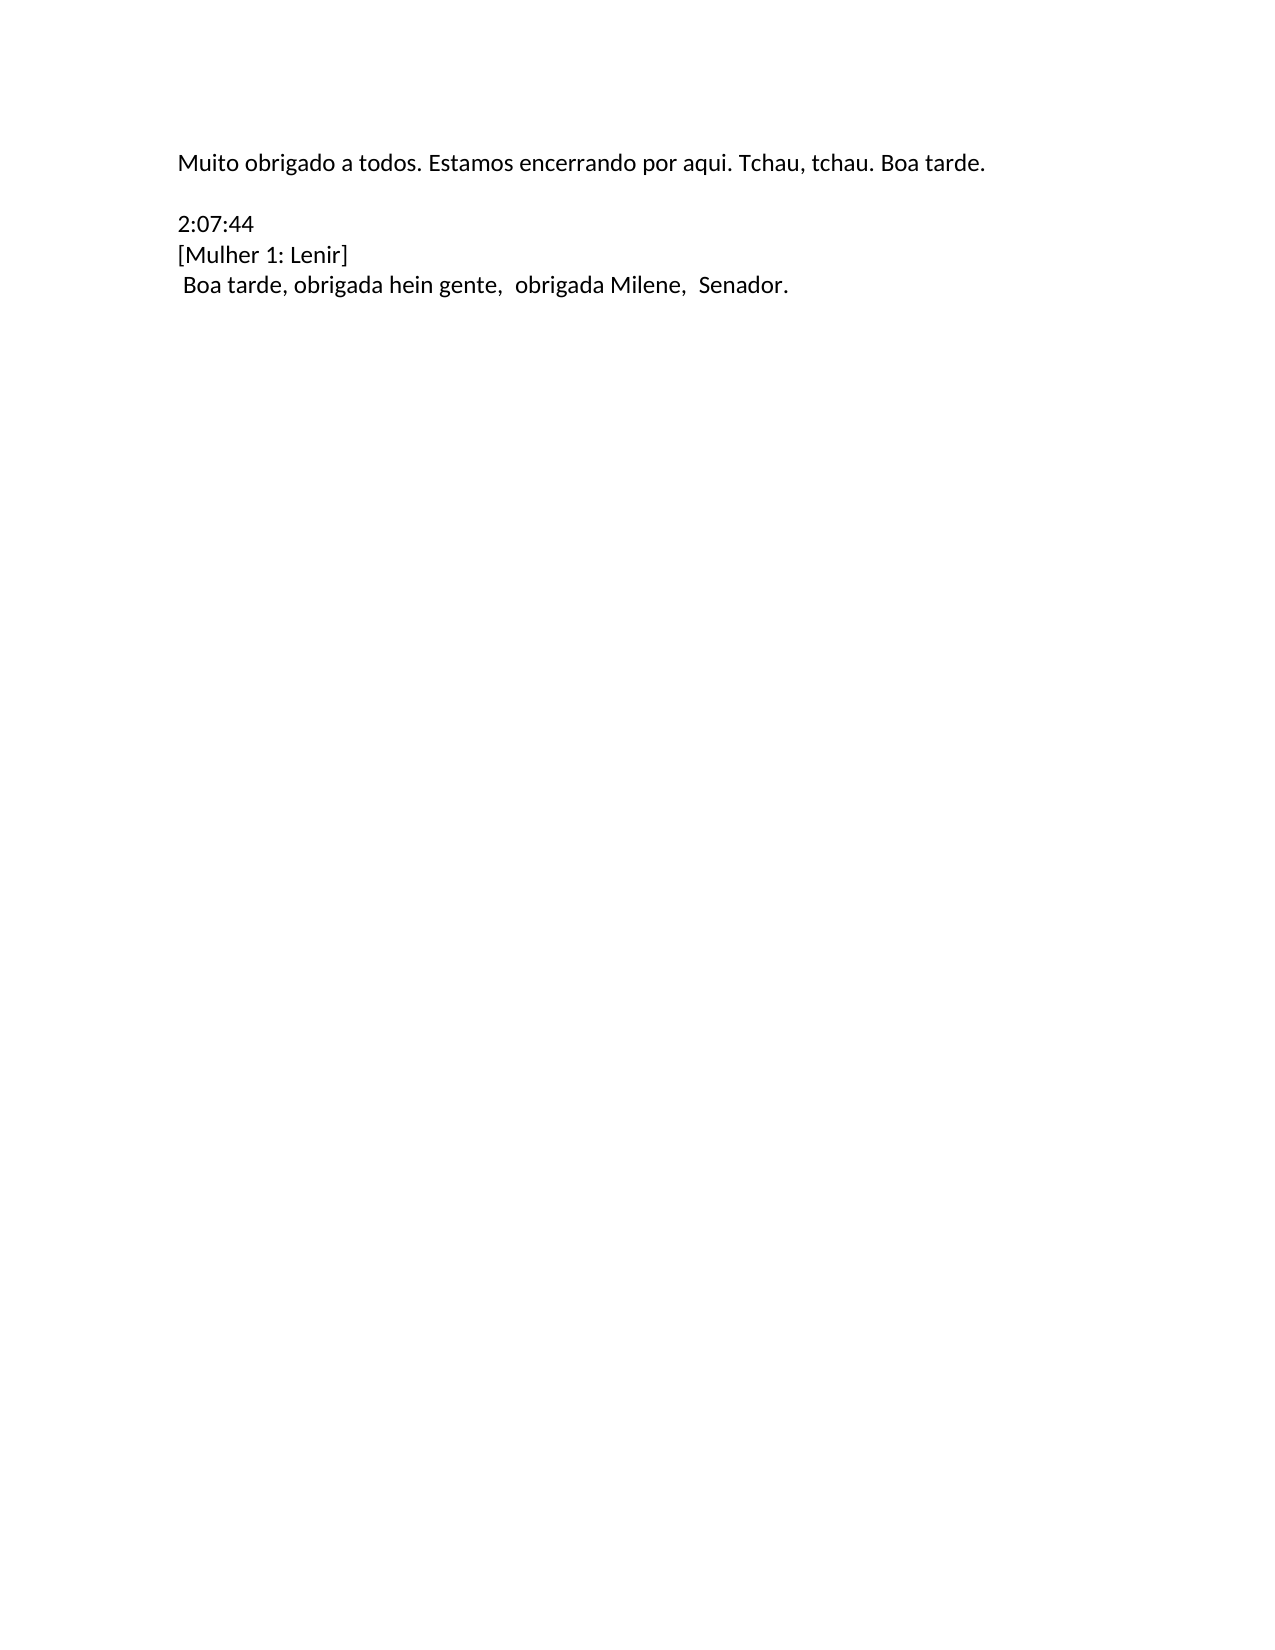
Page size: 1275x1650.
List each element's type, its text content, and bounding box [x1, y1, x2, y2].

text [Mulher 1: Lenir] [177, 239, 1098, 270]
text Muito obrigado a todos. Estamos encerrando por aqui. Tchau, tchau. Boa tarde. [177, 148, 1098, 178]
text 2:07:44 [177, 209, 1098, 239]
text Boa tarde, obrigada hein gente, obrigada Milene, Senador. [177, 270, 1098, 300]
